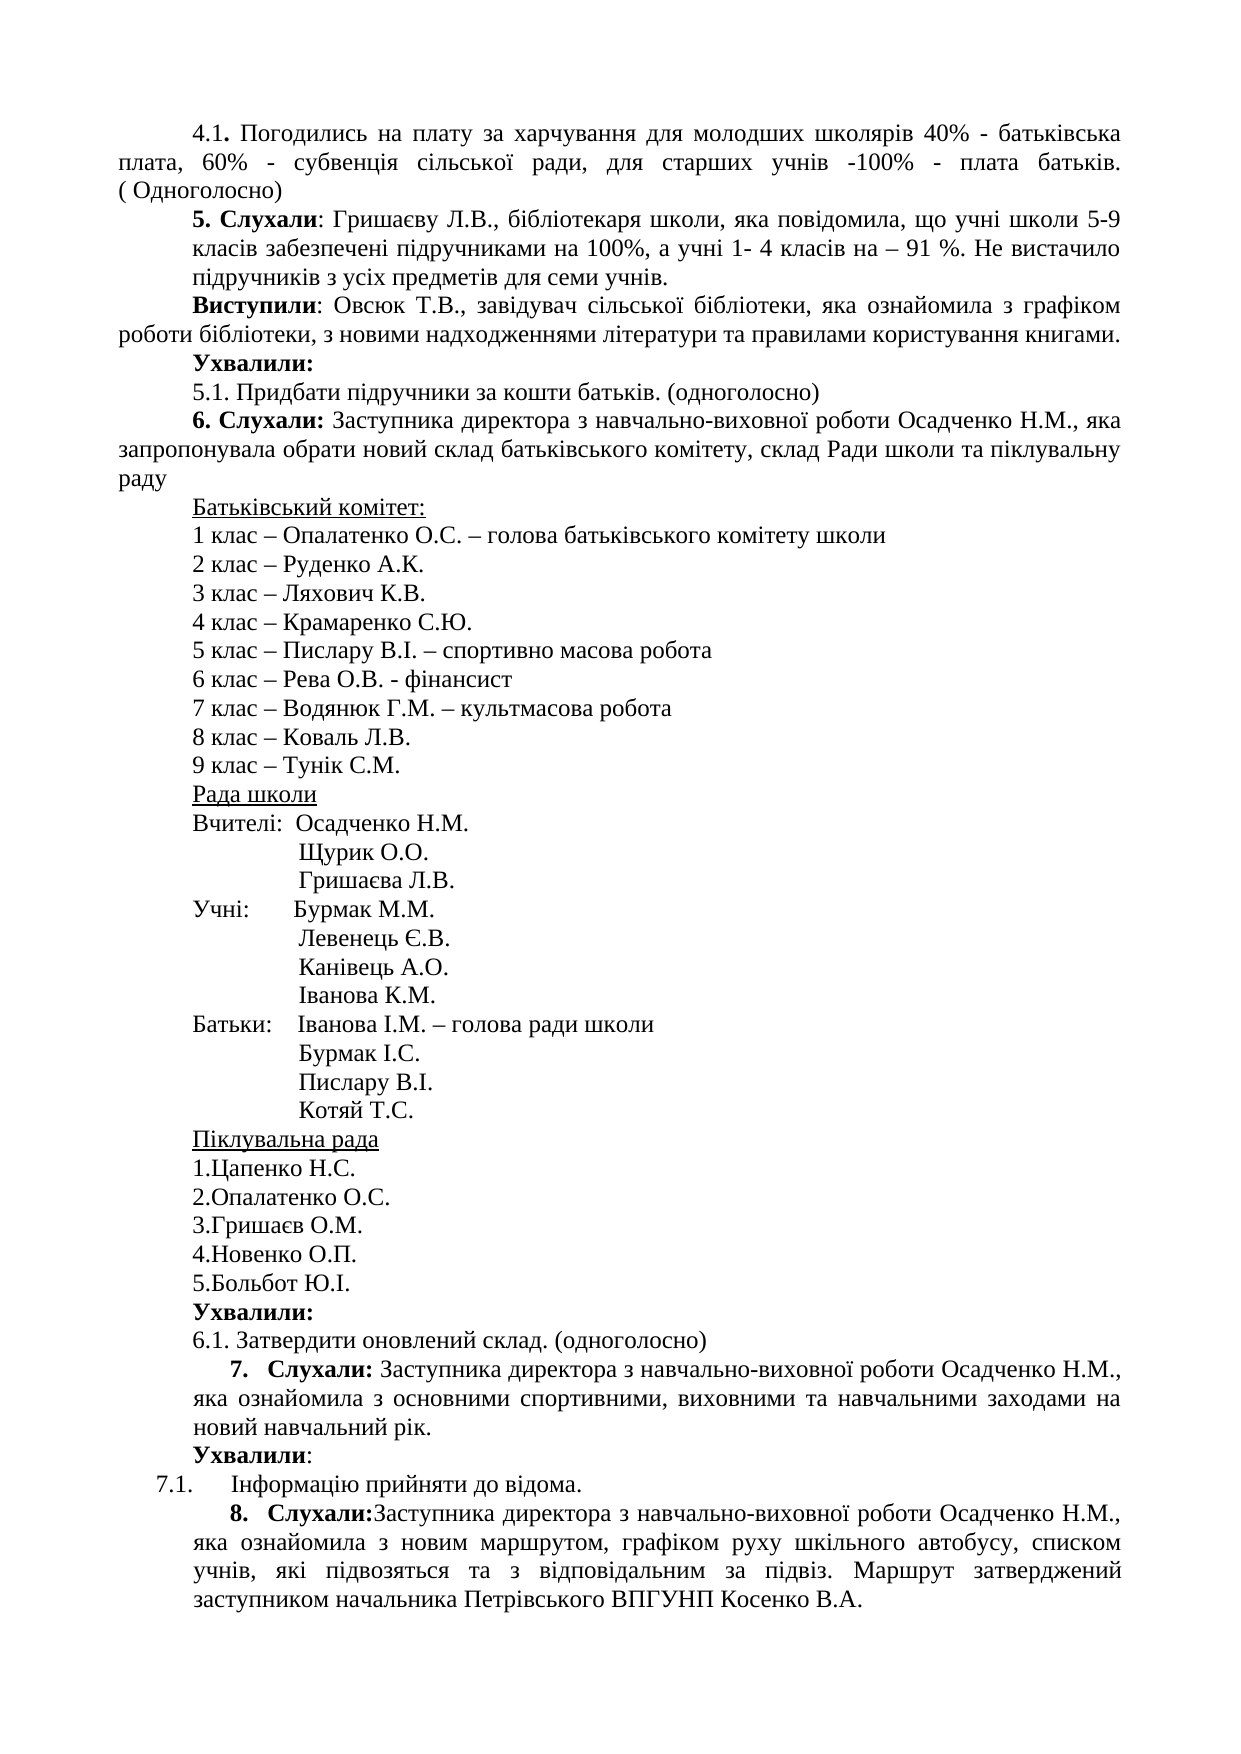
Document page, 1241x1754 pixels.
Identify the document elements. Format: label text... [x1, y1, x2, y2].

text Пислару В.І. [118, 1067, 1122, 1096]
text 5.Больбот Ю.І. [118, 1268, 1122, 1297]
list Інформацію прийняти до відома. [156, 1469, 1122, 1498]
text 6. Слухали: Заступника директора з навчально-виховної роботи Осадченко Н.М., яка запропонувала обрати новий склад батьківського комітету, склад Ради школи та піклувальну раду [118, 406, 1122, 492]
text 4 клас – Крамаренко С.Ю. [118, 607, 1122, 636]
text 2 клас – Руденко А.К. [118, 549, 1122, 578]
text Піклувальна рада [118, 1124, 1122, 1153]
text 1.Цапенко Н.С. [118, 1153, 1122, 1182]
text Котяй Т.С. [118, 1096, 1122, 1124]
text 4.1. Погодились на плату за харчування для молодших школярів 40% - батьківська плата, 60% - субвенція сільської ради, для старших учнів -100% - плата батьків.( Одноголосно) [118, 118, 1122, 204]
text Іванова К.М. [118, 981, 1122, 1009]
text Учні: Бурмак М.М. [118, 894, 1122, 923]
text Виступили: Овсюк Т.В., завідувач сільської бібліотеки, яка ознайомила з графіком роботи бібліотеки, з новими надходженнями літератури та правилами користування книгами. [118, 291, 1122, 348]
text 4.Новенко О.П. [118, 1239, 1122, 1268]
text 1 клас – Опалатенко О.С. – голова батьківського комітету школи [118, 521, 1122, 549]
text 3.Гришаєв О.М. [118, 1211, 1122, 1239]
text Батьки: Іванова І.М. – голова ради школи [118, 1009, 1122, 1038]
text 5 клас – Пислару В.І. – спортивно масова робота [118, 636, 1122, 664]
text Левенець Є.В. [118, 923, 1122, 952]
text Бурмак І.С. [118, 1038, 1122, 1067]
text 6.1. Затвердити оновлений склад. (одноголосно) [118, 1326, 1122, 1354]
text 5.1. Придбати підручники за кошти батьків. (одноголосно) [118, 377, 1122, 406]
text 6 клас – Рева О.В. - фінансист [118, 664, 1122, 693]
text 2.Опалатенко О.С. [118, 1182, 1122, 1211]
text 3 клас – Ляхович К.В. [118, 578, 1122, 607]
text Щурик О.О. [118, 837, 1122, 866]
text Канівець А.О. [118, 952, 1122, 981]
text 5. Слухали: Гришаєву Л.В., бібліотекаря школи, яка повідомила, що учні школи 5-9 класів забезпечені підручниками на 100%, а учні 1- 4 класів на – 91 %. Не вистачило підручників з усіх предметів для семи учнів. [192, 204, 1122, 291]
text 8 клас – Коваль Л.В. [118, 722, 1122, 751]
text Гришаєва Л.В. [118, 866, 1122, 894]
list Слухали: Заступника директора з навчально-виховної роботи Осадченко Н.М., яка ознайомила з основними спортивними, виховними та навчальними заходами на новий навчальний рік. [156, 1354, 1122, 1441]
text Батьківський комітет: [118, 492, 1122, 521]
text Ухвалили: [118, 1441, 1122, 1469]
text 9 клас – Тунік С.М. [118, 751, 1122, 779]
text Вчителі: Осадченко Н.М. [118, 808, 1122, 837]
text Ухвалили: [118, 348, 1122, 377]
text Рада школи [118, 779, 1122, 808]
text Ухвалили: [118, 1297, 1122, 1326]
text 7 клас – Водянюк Г.М. – культмасова робота [118, 693, 1122, 722]
list Слухали:Заступника директора з навчально-виховної роботи Осадченко Н.М., яка ознайомила з новим маршрутом, графіком руху шкільного автобусу, списком учнів, які підвозяться та з відповідальним за підвіз. Маршрут затверджений заступником начальника Петрівського ВПГУНП Косенко В.А. [156, 1498, 1122, 1613]
